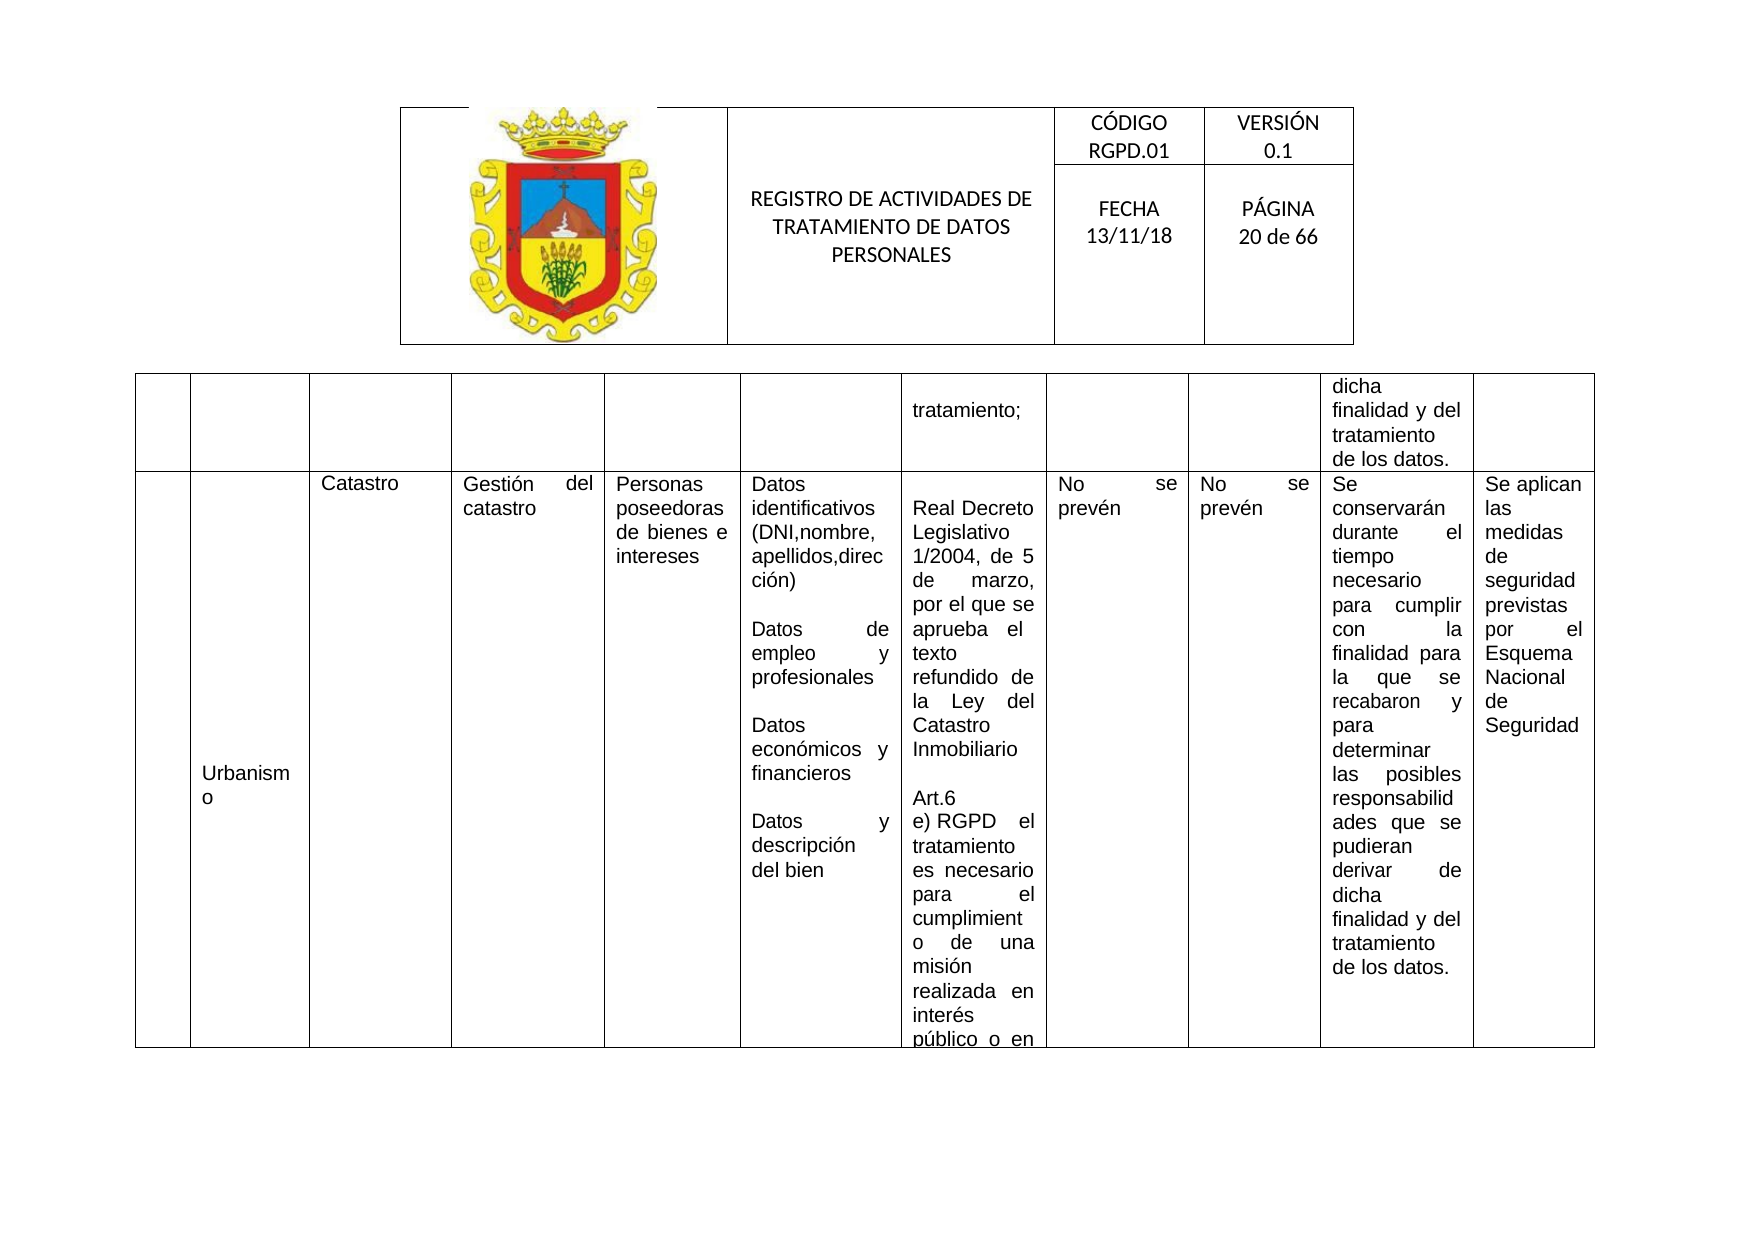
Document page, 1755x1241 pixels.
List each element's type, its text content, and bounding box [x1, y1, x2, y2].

table_header CÓDIGO RGPD.01 [1055, 108, 1204, 164]
table_header [310, 374, 451, 471]
table_header [1189, 374, 1320, 471]
table_header [741, 374, 901, 471]
table_header dicha finalidad y del tratamiento de los datos. [1321, 374, 1473, 471]
table_cell [136, 472, 190, 1047]
table_cell Urbanism o [191, 472, 309, 1047]
table_cell del [552, 472, 604, 1047]
table_cell Gestión catastro [452, 472, 552, 1047]
table_cell Se conservarán durante el tiempo necesario para cumplir con la finalidad para la que se recabaron y para determinar las posibles responsabilid ades que se pudieran derivar de dicha finalidad y del tratamiento de los datos. [1321, 472, 1473, 1047]
table_header REGISTRO DE ACTIVIDADES DE TRATAMIENTO DE DATOS PERSONALES [728, 108, 1054, 344]
table_header [136, 374, 190, 471]
table_header [1047, 374, 1188, 471]
table_cell No prevén [1189, 472, 1276, 1047]
table_header [401, 108, 727, 344]
table_cell FECHA 13/11/18 [1055, 165, 1204, 344]
table_header [452, 374, 604, 471]
table_cell Catastro [310, 472, 451, 1047]
table_header tratamiento; [902, 374, 1046, 471]
table_cell Se aplican las medidas de seguridad previstas por el Esquema Nacional de Seguridad [1474, 472, 1594, 1047]
table_cell No prevén [1047, 472, 1139, 1047]
table_header [191, 374, 309, 471]
table_cell Datos identificativos (DNI,nombre, apellidos,direc ción) Datos de empleo y profesionales Datos económicos y financieros Datos y descripción del bien [741, 472, 901, 1047]
table_cell PÁGINA 20 de 66 [1205, 165, 1353, 344]
table_cell se [1139, 472, 1188, 1047]
table_header [1474, 374, 1594, 471]
table_header VERSIÓN 0.1 [1205, 108, 1353, 164]
table_cell se [1276, 472, 1320, 1047]
table_header [605, 374, 740, 471]
table_cell Real Decreto Legislativo 1/2004, de 5 de marzo, por el que se aprueba el texto refundido de la Ley del Catastro Inmobiliario Art.6 e) RGPD el tratamiento es necesario para el cumplimient o de una misión realizada en interés público o en [902, 472, 1046, 1047]
table_cell Personas poseedoras de bienes e intereses [605, 472, 740, 1047]
